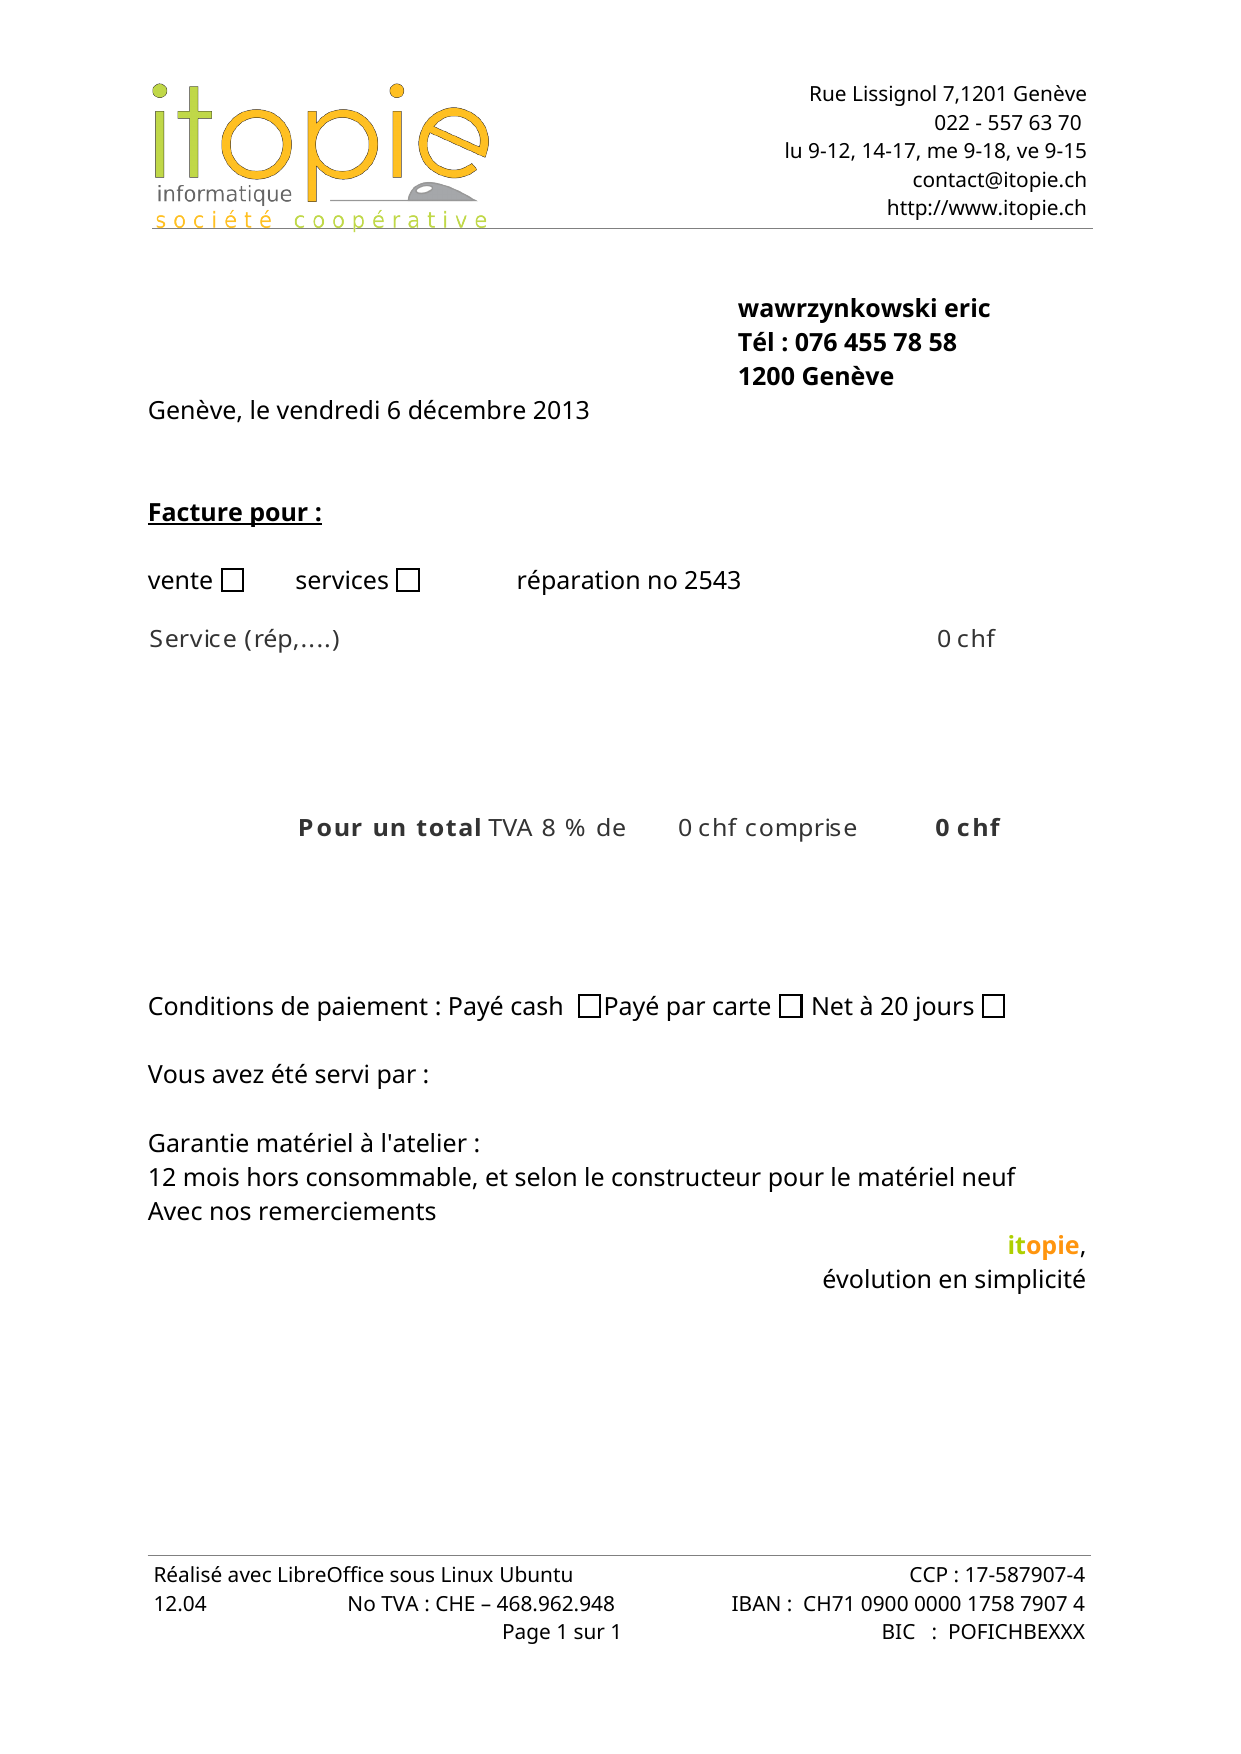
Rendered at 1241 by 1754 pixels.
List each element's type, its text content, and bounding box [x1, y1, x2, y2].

text Garantie matériel à l'atelier : [148, 1125, 1093, 1159]
text vente services réparation no 2543 [148, 563, 1093, 597]
text itopie, [148, 1227, 1093, 1262]
picture [138, 72, 500, 244]
text 1200 Genève [148, 358, 1093, 392]
text évolution en simplicité [148, 1262, 1093, 1296]
text Tél : 076 455 78 58 [148, 324, 1093, 358]
text Vous avez été servi par : [148, 1057, 1093, 1091]
text 12 mois hors consommable, et selon le constructeur pour le matériel neuf [148, 1159, 1093, 1193]
text Avec nos remerciements [148, 1193, 1093, 1227]
text wawrzynkowski eric [148, 290, 1093, 324]
text Facture pour : [148, 495, 1093, 529]
text Conditions de paiement : Payé cash Payé par carte Net à 20 jours [148, 989, 1093, 1023]
text Genève, le vendredi 6 décembre 2013 [148, 392, 1093, 427]
